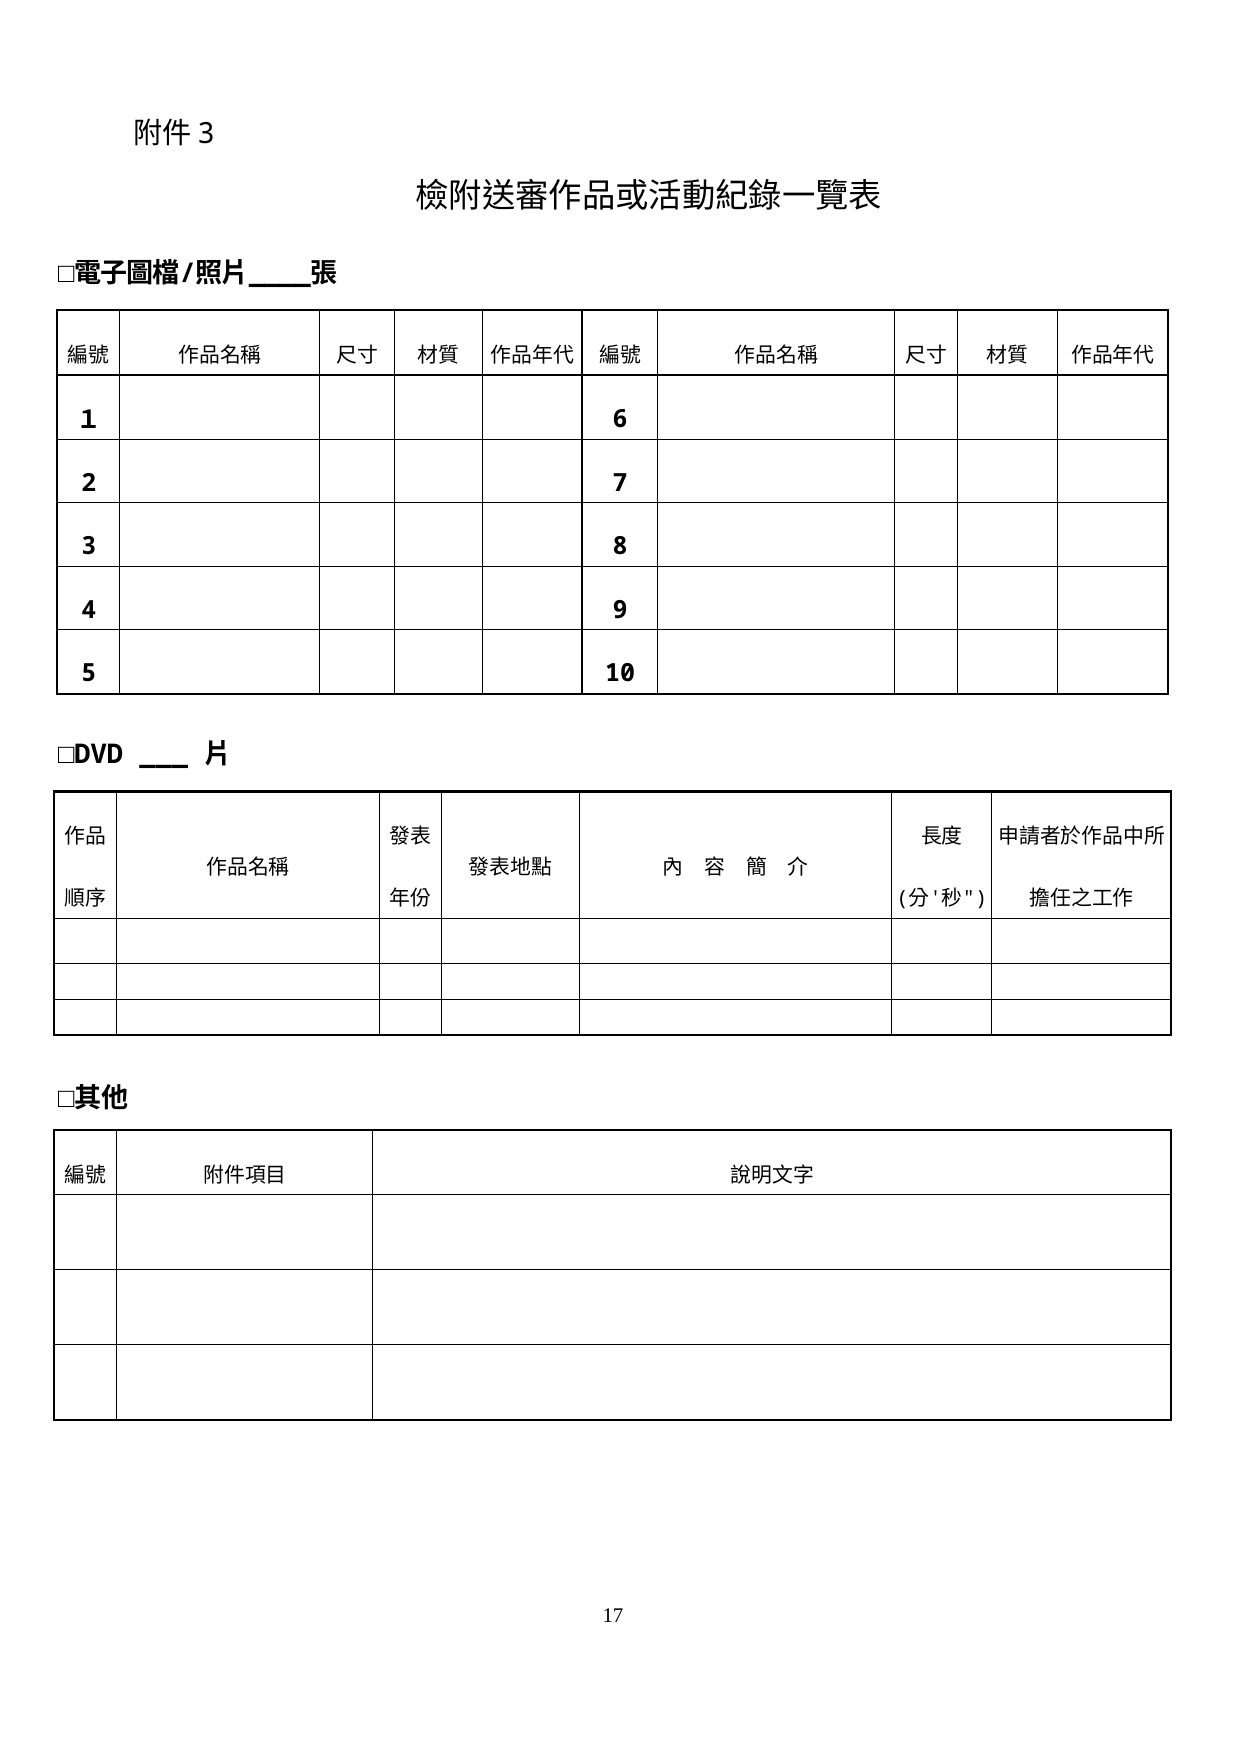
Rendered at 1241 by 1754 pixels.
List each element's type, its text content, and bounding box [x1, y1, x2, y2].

table_cell [117, 964, 379, 998]
table_cell [320, 630, 394, 693]
table_cell [992, 964, 1170, 998]
table_cell [120, 567, 319, 629]
table_cell [580, 964, 891, 998]
table_cell [373, 1270, 1170, 1344]
table_cell [55, 964, 116, 998]
table_cell [55, 1000, 116, 1033]
table_cell [120, 376, 319, 438]
table_header 尺寸 [320, 311, 394, 374]
table_header 作品年代 [1058, 311, 1167, 374]
table_cell [895, 630, 957, 693]
table_header 編號 [583, 311, 657, 374]
table_header 作品名稱 [117, 793, 379, 917]
table_cell 8 [583, 503, 657, 566]
table_cell [120, 630, 319, 693]
table_cell [895, 376, 957, 438]
table_cell 7 [583, 440, 657, 502]
table_cell [442, 919, 579, 963]
table_cell [117, 1000, 379, 1033]
table_cell [892, 964, 991, 998]
table_cell [1058, 440, 1167, 502]
table_cell [1058, 630, 1167, 693]
table_cell [895, 503, 957, 566]
table_header 申請者於作品中所擔任之工作 [992, 793, 1170, 917]
table_cell [120, 440, 319, 502]
table_cell [895, 440, 957, 502]
table_header 發表年份 [380, 793, 441, 917]
table_cell [658, 630, 894, 693]
table_cell [658, 503, 894, 566]
table_cell [892, 919, 991, 963]
table_cell [117, 1270, 372, 1344]
table_cell [958, 630, 1057, 693]
table_cell [483, 567, 581, 629]
table_cell [1058, 567, 1167, 629]
table_cell [320, 440, 394, 502]
table_header 作品年代 [483, 311, 581, 374]
table_cell [658, 440, 894, 502]
table_cell [992, 1000, 1170, 1033]
table_cell [55, 1345, 116, 1419]
table_cell [483, 376, 581, 438]
table_header 作品名稱 [658, 311, 894, 374]
table_header 材質 [958, 311, 1057, 374]
table_cell [895, 567, 957, 629]
table_cell [658, 567, 894, 629]
table_header 發表地點 [442, 793, 579, 917]
text □電子圖檔/照片____張 [58, 251, 1127, 291]
table_cell [580, 1000, 891, 1033]
table_cell [958, 503, 1057, 566]
table_cell [958, 567, 1057, 629]
text 檢附送審作品或活動紀錄一覽表 [45, 151, 1240, 214]
table_cell １ [58, 376, 119, 438]
text □DVD ___ 片 [58, 732, 1092, 772]
table_cell 3 [58, 503, 119, 566]
table_cell [1058, 503, 1167, 566]
table_header 作品名稱 [120, 311, 319, 374]
table_cell [580, 919, 891, 963]
table_cell [483, 503, 581, 566]
table_cell [320, 503, 394, 566]
table_cell [55, 1195, 116, 1269]
table_header 尺寸 [895, 311, 957, 374]
table_cell [320, 567, 394, 629]
table_header 長度 (分'秒") [892, 793, 991, 917]
table_cell [483, 630, 581, 693]
table_cell [55, 919, 116, 963]
table_cell [442, 1000, 579, 1033]
table_header 附件項目 [117, 1131, 372, 1194]
table_header 編號 [55, 1131, 116, 1194]
table_cell [395, 376, 482, 438]
table_cell [395, 440, 482, 502]
table_cell [320, 376, 394, 438]
table_header 材質 [395, 311, 482, 374]
table_cell [395, 567, 482, 629]
table_cell 4 [58, 567, 119, 629]
table_cell [958, 376, 1057, 438]
table_cell [1058, 376, 1167, 438]
table_cell [658, 376, 894, 438]
table_cell [55, 1270, 116, 1344]
table_cell [117, 1195, 372, 1269]
table_cell [483, 440, 581, 502]
table_cell [373, 1345, 1170, 1419]
table_cell [373, 1195, 1170, 1269]
table_cell [380, 919, 441, 963]
table_cell [117, 1345, 372, 1419]
table_cell [892, 1000, 991, 1033]
table_cell 10 [583, 630, 657, 693]
table_cell 2 [58, 440, 119, 502]
table_header 作品順序 [55, 793, 116, 917]
table_header 編號 [58, 311, 119, 374]
text □其他 [58, 1054, 1117, 1117]
table_header 內 容 簡 介 [580, 793, 891, 917]
table_cell [395, 630, 482, 693]
text 附件3 [133, 89, 1092, 151]
table_cell 6 [583, 376, 657, 438]
table_cell 9 [583, 567, 657, 629]
table_cell [380, 1000, 441, 1033]
table_cell [442, 964, 579, 998]
table_cell [120, 503, 319, 566]
table_cell [395, 503, 482, 566]
table_header 說明文字 [373, 1131, 1170, 1194]
table_cell [117, 919, 379, 963]
table_cell [992, 919, 1170, 963]
table_cell 5 [58, 630, 119, 693]
table_cell [958, 440, 1057, 502]
table_cell [380, 964, 441, 998]
